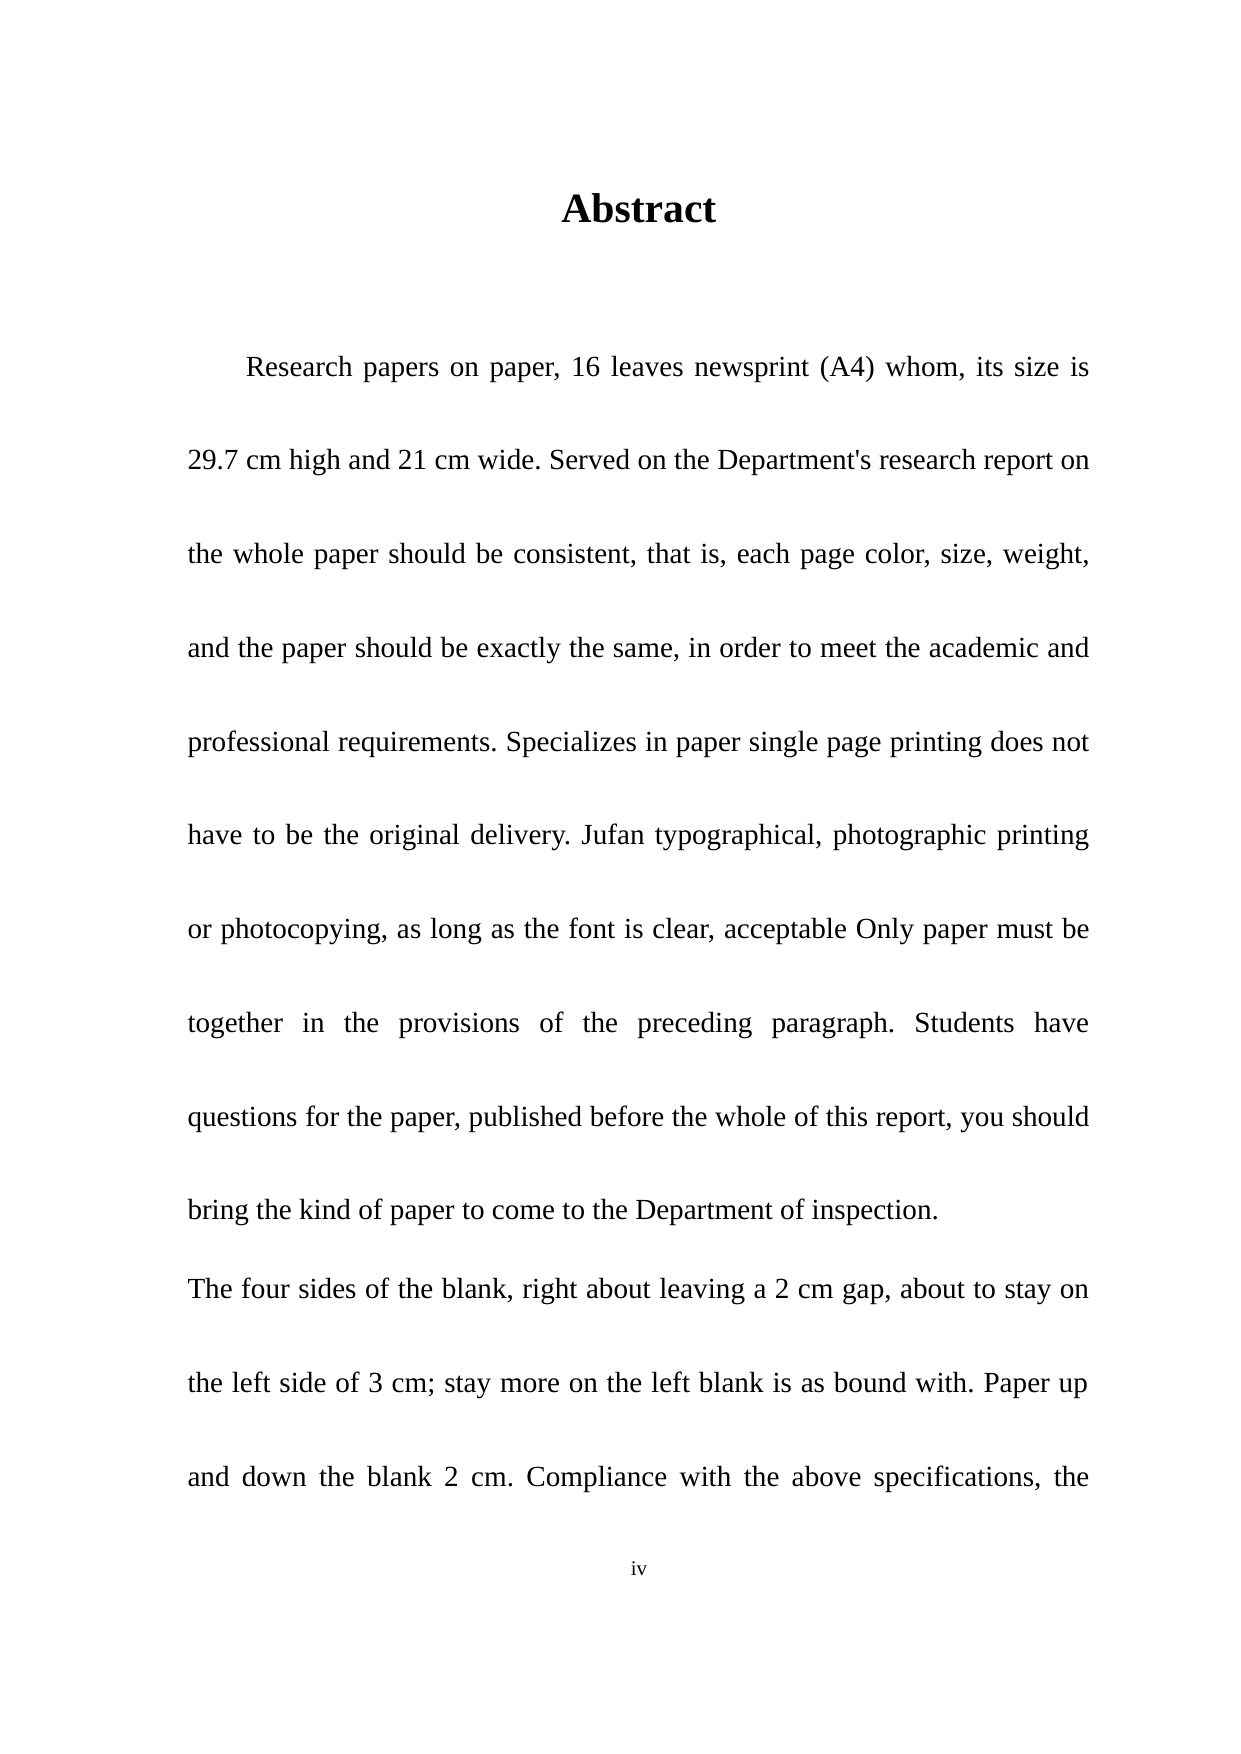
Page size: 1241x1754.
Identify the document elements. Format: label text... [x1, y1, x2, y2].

text Research papers on paper, 16 leaves newsprint (A4) whom, its size is 29.7 cm high and 21 cm wide. Served on the Department's research report on the whole paper should be consistent, that is, each page color, size, weight, and the paper should be exactly the same, in order to meet the academic and professional requirements. Specializes in paper single page printing does not have to be the original delivery. Jufan typographical, photographic printing or photocopying, as long as the font is clear, acceptable Only paper must be together in the provisions of the preceding paragraph. Students have questions for the paper, published before the whole of this report, you should bring the kind of paper to come to the Department of inspection. [187, 324, 1090, 1230]
text The four sides of the blank, right about leaving a 2 cm gap, about to stay on the left side of 3 cm; stay more on the left blank is as bound with. Paper up and down the blank 2 cm. Compliance with the above specifications, the [187, 1247, 1090, 1497]
subtitle Abstract [187, 165, 1090, 228]
